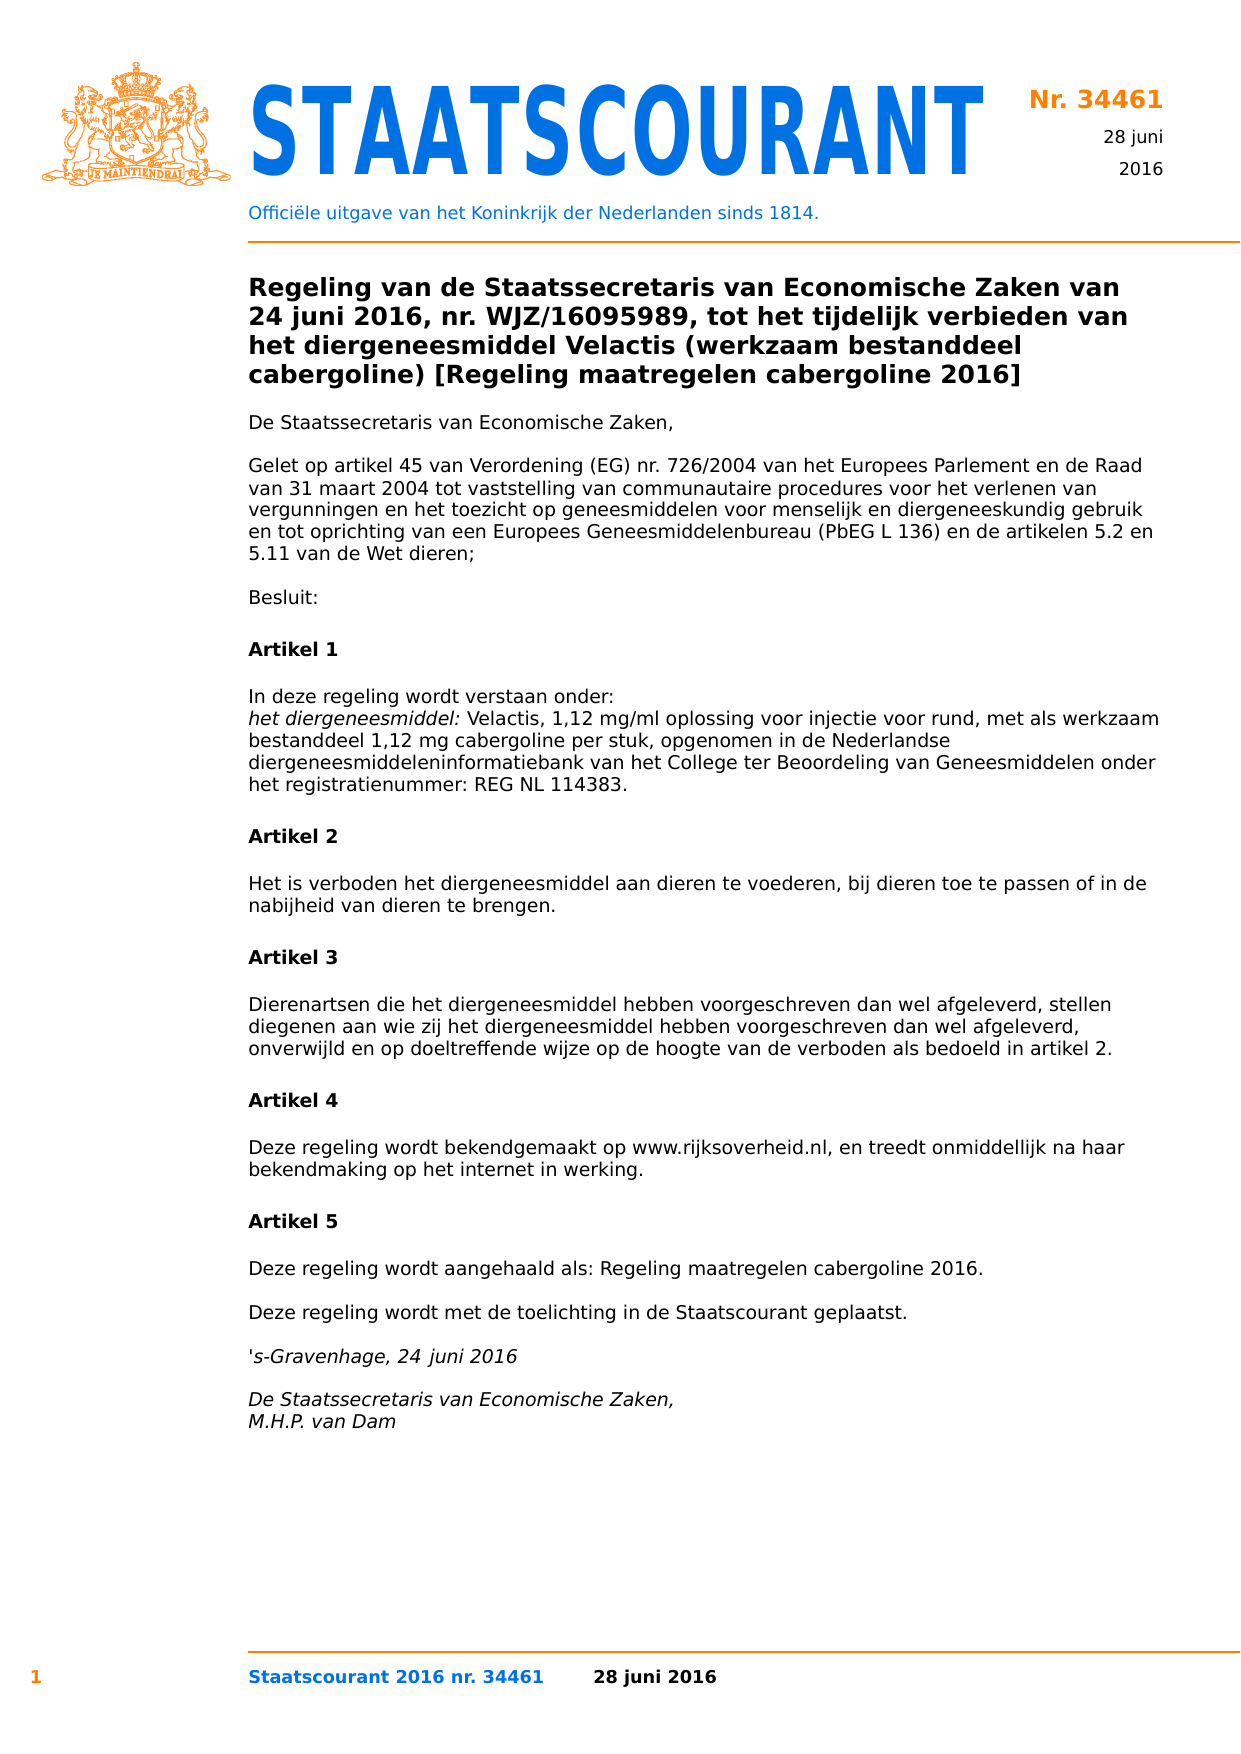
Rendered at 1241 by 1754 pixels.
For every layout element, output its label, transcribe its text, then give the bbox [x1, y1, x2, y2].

text Het is verboden het diergeneesmiddel aan dieren te voederen, bij dieren toe te passen of in de nabijheid van dieren te brengen. [248, 873, 1163, 917]
table_cell Officiële uitgave van het Koninkrijk der Nederlanden sinds 1814. [248, 203, 1240, 241]
table_cell 28 juni [998, 121, 1240, 153]
text Gelet op artikel 45 van Verordening (EG) nr. 726/2004 van het Europees Parlement en de Raad van 31 maart 2004 tot vaststelling van communautaire procedures voor het verlenen van vergunningen en het toezicht op geneesmiddelen voor menselijk en diergeneeskundig gebruik en tot oprichting van een Europees Geneesmiddelenbureau (PbEG L 136) en de artikelen 5.2 en 5.11 van de Wet dieren; [248, 455, 1163, 565]
text het diergeneesmiddel: Velactis, 1,12 mg/ml oplossing voor injectie voor rund, met als werkzaam bestanddeel 1,12 mg cabergoline per stuk, opgenomen in de Nederlandse diergeneesmiddeleninformatiebank van het College ter Beoordeling van Geneesmiddelen onder het registratienummer: REG NL 114383. [248, 708, 1163, 796]
text Besluit: [248, 587, 1163, 609]
table_cell 2016 [998, 153, 1240, 203]
subtitle Artikel 2 [248, 826, 1163, 848]
text In deze regeling wordt verstaan onder: [248, 686, 1163, 708]
table_header Nr. 34461 [998, 62, 1240, 121]
text Deze regeling wordt aangehaald als: Regeling maatregelen cabergoline 2016. [248, 1258, 1163, 1280]
subtitle Artikel 5 [248, 1211, 1163, 1233]
subtitle Artikel 4 [248, 1090, 1163, 1112]
table_header [25, 62, 248, 241]
subtitle Artikel 3 [248, 947, 1163, 969]
text Deze regeling wordt met de toelichting in de Staatscourant geplaatst. [248, 1302, 1163, 1324]
text Deze regeling wordt bekendgemaakt op www.rijksoverheid.nl, en treedt onmiddellijk na haar bekendmaking op het internet in werking. [248, 1137, 1163, 1181]
table_header STAATSCOURANT [248, 62, 998, 203]
text De Staatssecretaris van Economische Zaken, [248, 412, 1163, 433]
picture [41, 62, 231, 186]
subtitle Regeling van de Staatssecretaris van Economische Zaken van 24 juni 2016, nr. WJZ/16095989, tot het tijdelijk verbieden van het diergeneesmiddel Velactis (werkzaam bestanddeel cabergoline) [Regeling maatregelen cabergoline 2016] [248, 273, 1163, 390]
text Dierenartsen die het diergeneesmiddel hebben voorgeschreven dan wel afgeleverd, stellen diegenen aan wie zij het diergeneesmiddel hebben voorgeschreven dan wel afgeleverd, onverwijld en op doeltreffende wijze op de hoogte van de verboden als bedoeld in artikel 2. [248, 994, 1163, 1060]
subtitle Artikel 1 [248, 639, 1163, 661]
text 's-Gravenhage, 24 juni 2016 [248, 1346, 1163, 1367]
text De Staatssecretaris van Economische Zaken, M.H.P. van Dam [248, 1389, 1163, 1433]
